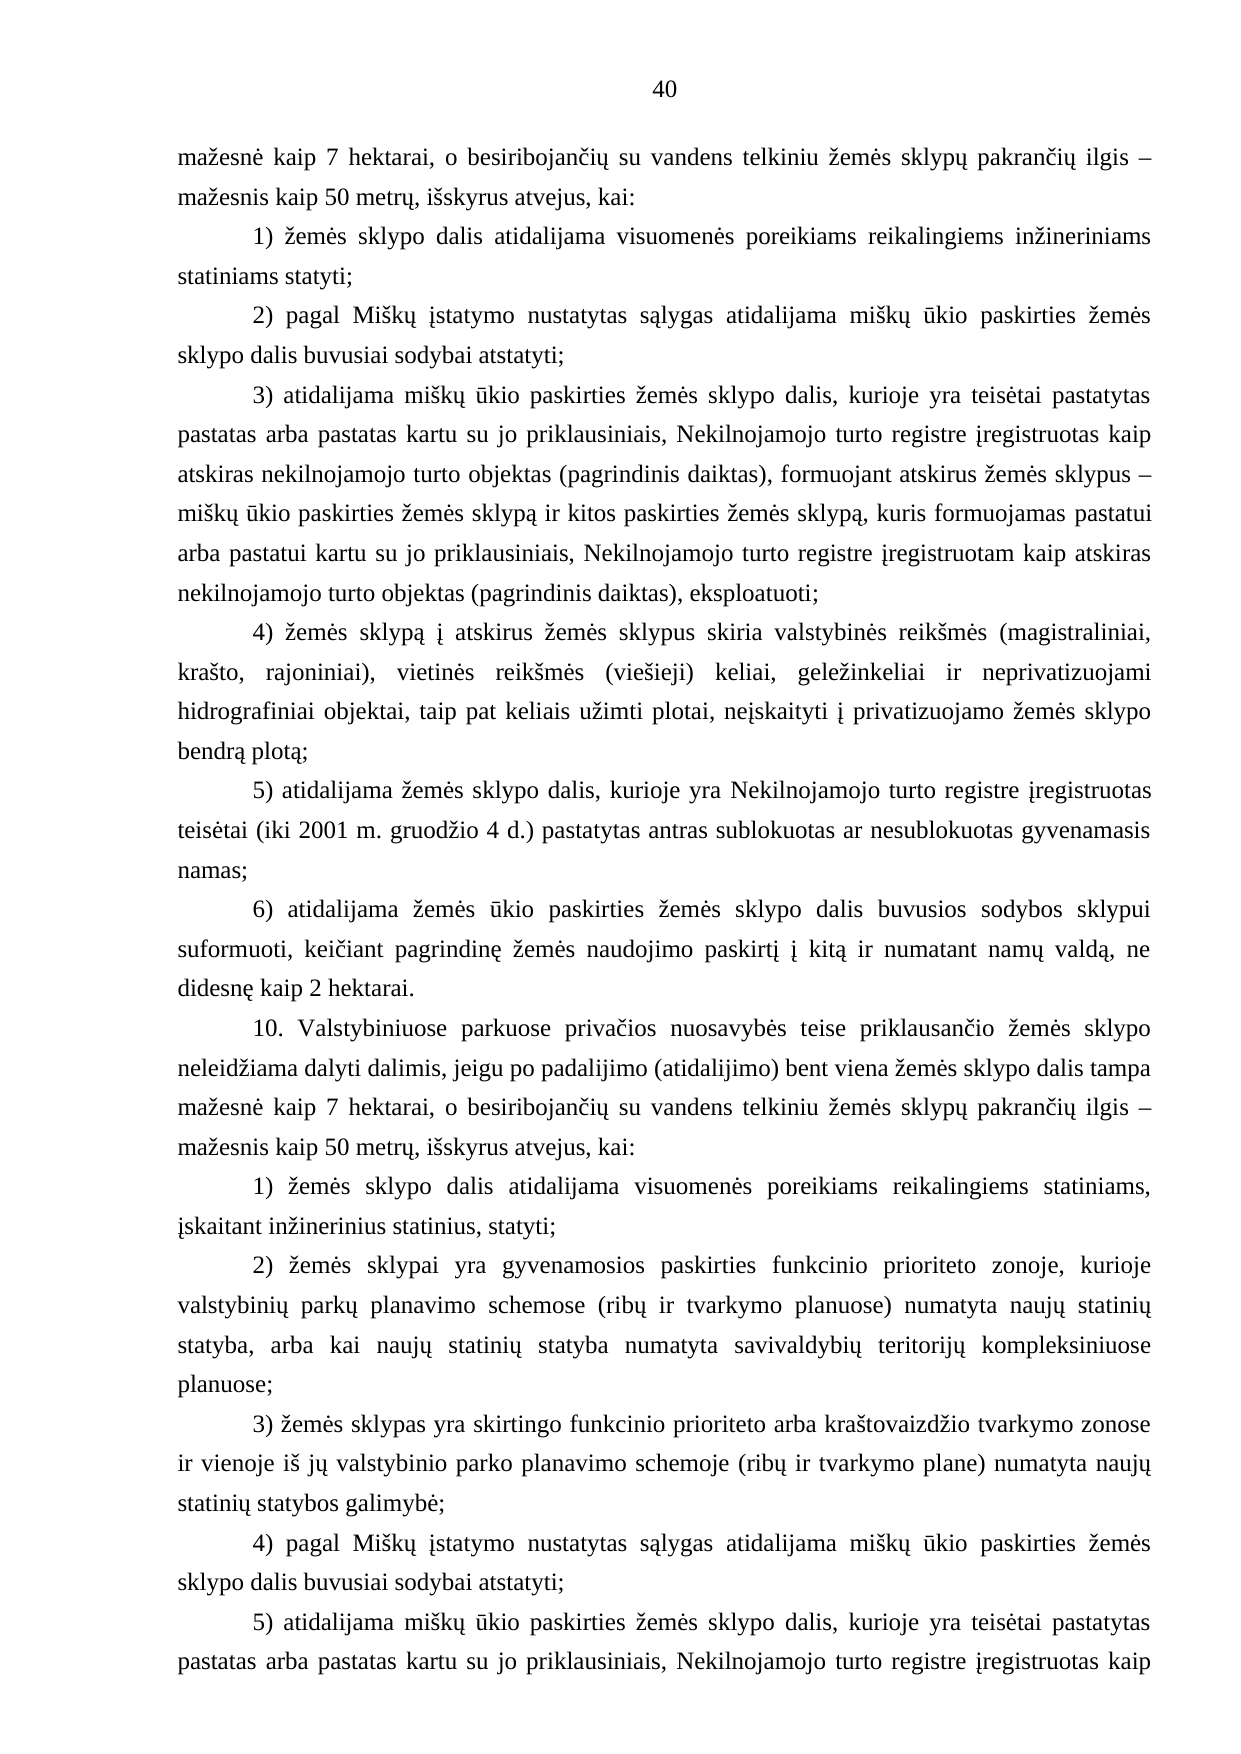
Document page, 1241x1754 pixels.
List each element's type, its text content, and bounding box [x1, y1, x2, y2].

text 4) žemės sklypą į atskirus žemės sklypus skiria valstybinės reikšmės (magistraliniai, krašto, rajoniniai), vietinės reikšmės (viešieji) keliai, geležinkeliai ir neprivatizuojami hidrografiniai objektai, taip pat keliais užimti plotai, neįskaityti į privatizuojamo žemės sklypo bendrą plotą; [177, 606, 1152, 765]
text 2) pagal Miškų įstatymo nustatytas sąlygas atidalijama miškų ūkio paskirties žemės sklypo dalis buvusiai sodybai atstatyti; [177, 290, 1152, 369]
text 3) atidalijama miškų ūkio paskirties žemės sklypo dalis, kurioje yra teisėtai pastatytas pastatas arba pastatas kartu su jo priklausiniais, Nekilnojamojo turto registre įregistruotas kaip atskiras nekilnojamojo turto objektas (pagrindinis daiktas), formuojant atskirus žemės sklypus – miškų ūkio paskirties žemės sklypą ir kitos paskirties žemės sklypą, kuris formuojamas pastatui arba pastatui kartu su jo priklausiniais, Nekilnojamojo turto registre įregistruotam kaip atskiras nekilnojamojo turto objektas (pagrindinis daiktas), eksploatuoti; [177, 369, 1152, 606]
text 1) žemės sklypo dalis atidalijama visuomenės poreikiams reikalingiems inžineriniams statiniams statyti; [177, 211, 1152, 290]
text 5) atidalijama žemės sklypo dalis, kurioje yra Nekilnojamojo turto registre įregistruotas teisėtai (iki 2001 m. gruodžio 4 d.) pastatytas antras sublokuotas ar nesublokuotas gyvenamasis namas; [177, 765, 1152, 883]
text 5) atidalijama miškų ūkio paskirties žemės sklypo dalis, kurioje yra teisėtai pastatytas pastatas arba pastatas kartu su jo priklausiniais, Nekilnojamojo turto registre įregistruotas kaip [177, 1596, 1152, 1675]
text 6) atidalijama žemės ūkio paskirties žemės sklypo dalis buvusios sodybos sklypui suformuoti, keičiant pagrindinę žemės naudojimo paskirtį į kitą ir numatant namų valdą, ne didesnę kaip 2 hektarai. [177, 883, 1152, 1002]
text 1) žemės sklypo dalis atidalijama visuomenės poreikiams reikalingiems statiniams, įskaitant inžinerinius statinius, statyti; [177, 1161, 1152, 1240]
text 2) žemės sklypai yra gyvenamosios paskirties funkcinio prioriteto zonoje, kurioje valstybinių parkų planavimo schemose (ribų ir tvarkymo planuose) numatyta naujų statinių statyba, arba kai naujų statinių statyba numatyta savivaldybių teritorijų kompleksiniuose planuose; [177, 1240, 1152, 1398]
text 10. Valstybiniuose parkuose privačios nuosavybės teise priklausančio žemės sklypo neleidžiama dalyti dalimis, jeigu po padalijimo (atidalijimo) bent viena žemės sklypo dalis tampa mažesnė kaip 7 hektarai, o besiribojančių su vandens telkiniu žemės sklypų pakrančių ilgis – mažesnis kaip 50 metrų, išskyrus atvejus, kai: [177, 1002, 1152, 1161]
text 3) žemės sklypas yra skirtingo funkcinio prioriteto arba kraštovaizdžio tvarkymo zonose ir vienoje iš jų valstybinio parko planavimo schemoje (ribų ir tvarkymo plane) numatyta naujų statinių statybos galimybė; [177, 1398, 1152, 1517]
text 4) pagal Miškų įstatymo nustatytas sąlygas atidalijama miškų ūkio paskirties žemės sklypo dalis buvusiai sodybai atstatyti; [177, 1517, 1152, 1596]
text mažesnė kaip 7 hektarai, o besiribojančių su vandens telkiniu žemės sklypų pakrančių ilgis – mažesnis kaip 50 metrų, išskyrus atvejus, kai: [177, 131, 1152, 211]
